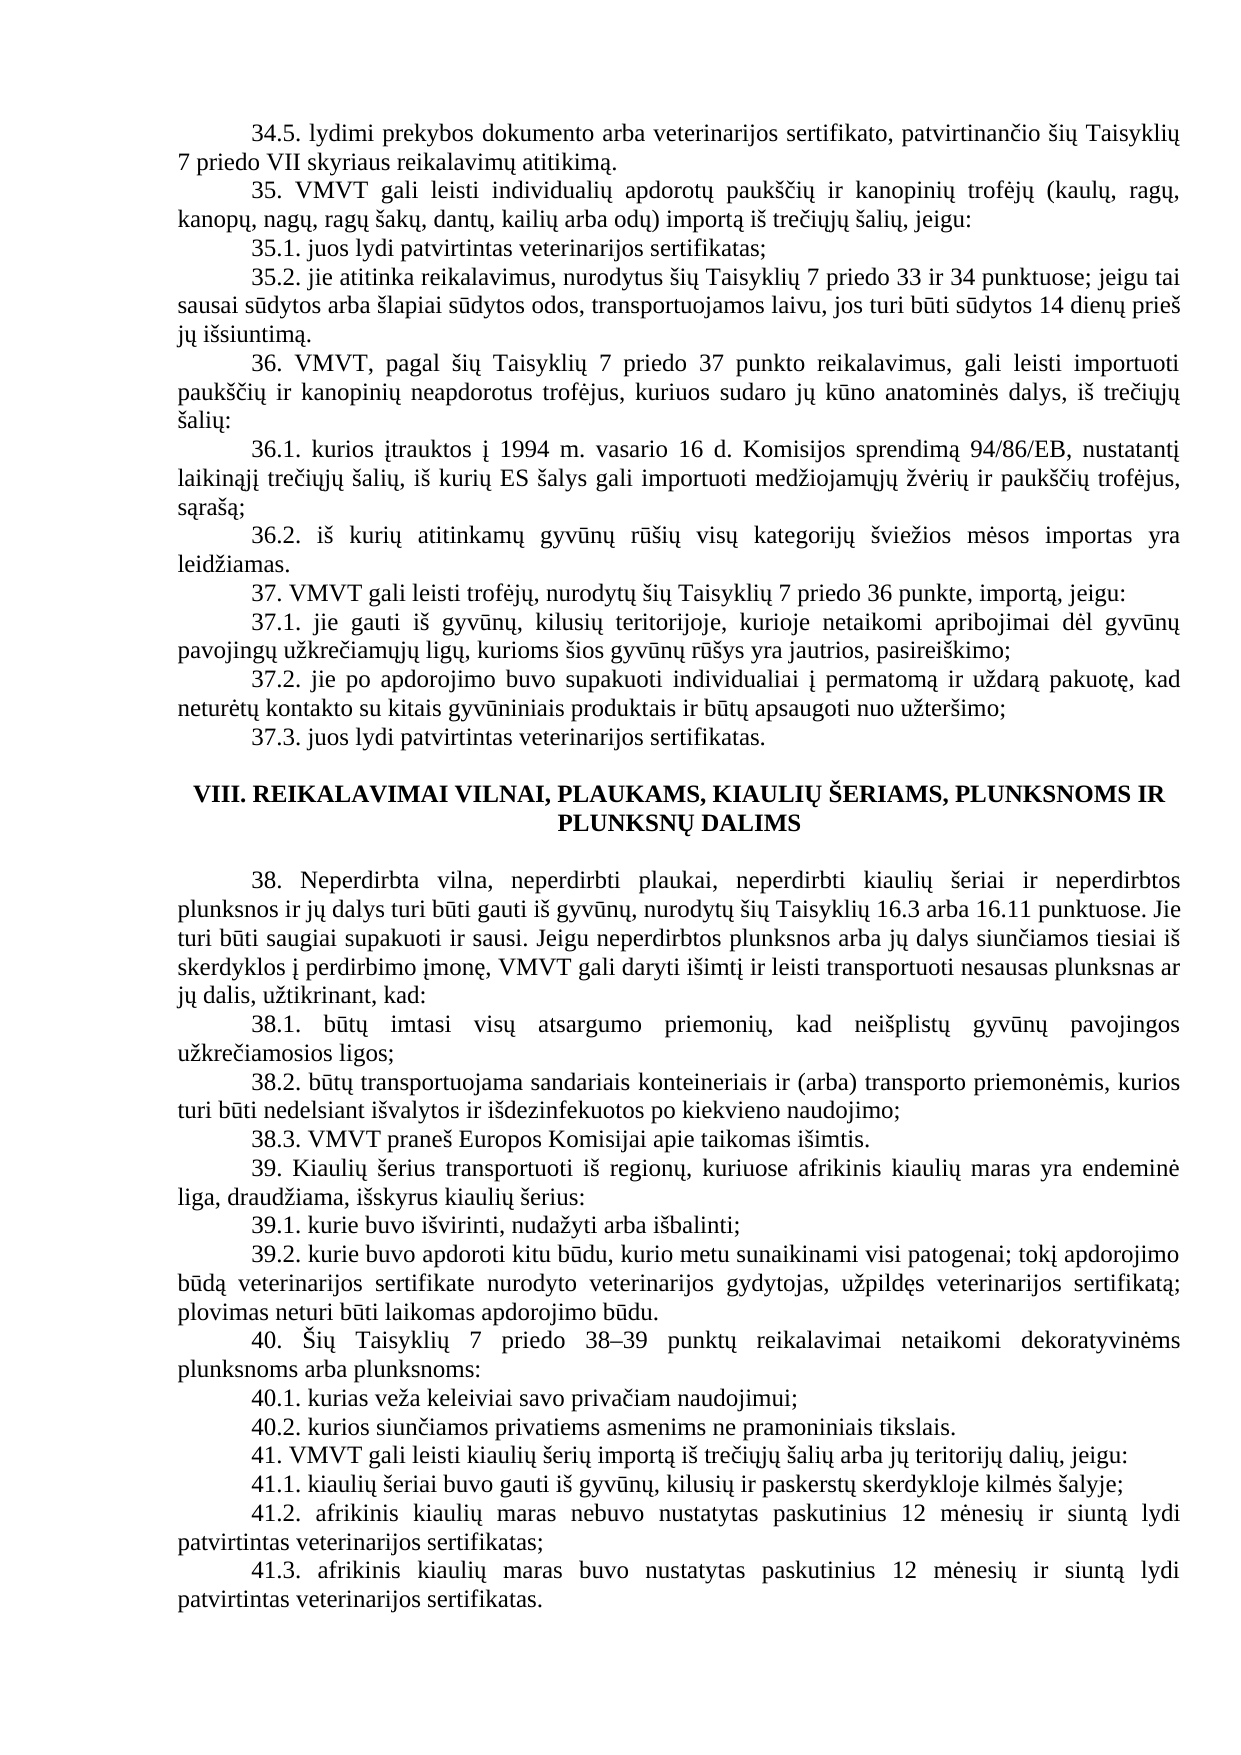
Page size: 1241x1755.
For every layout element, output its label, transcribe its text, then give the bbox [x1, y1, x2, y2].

text 35. VMVT gali leisti individualių apdorotų paukščių ir kanopinių trofėjų (kaulų, ragų, kanopų, nagų, ragų šakų, dantų, kailių arba odų) importą iš trečiųjų šalių, jeigu: [177, 176, 1181, 233]
text 40.1. kurias veža keleiviai savo privačiam naudojimui; [177, 1383, 1181, 1412]
text 39. Kiaulių šerius transportuoti iš regionų, kuriuose afrikinis kiaulių maras yra endeminė liga, draudžiama, išskyrus kiaulių šerius: [177, 1153, 1181, 1211]
text 37.2. jie po apdorojimo buvo supakuoti individualiai į permatomą ir uždarą pakuotę, kad neturėtų kontakto su kitais gyvūniniais produktais ir būtų apsaugoti nuo užteršimo; [177, 664, 1181, 722]
text 38. Neperdirbta vilna, neperdirbti plaukai, neperdirbti kiaulių šeriai ir neperdirbtos plunksnos ir jų dalys turi būti gauti iš gyvūnų, nurodytų šių Taisyklių 16.3 arba 16.11 punktuose. Jie turi būti saugiai supakuoti ir sausi. Jeigu neperdirbtos plunksnos arba jų dalys siunčiamos tiesiai iš skerdyklos į perdirbimo įmonę, VMVT gali daryti išimtį ir leisti transportuoti nesausas plunksnas ar jų dalis, užtikrinant, kad: [177, 866, 1181, 1009]
text 35.2. jie atitinka reikalavimus, nurodytus šių Taisyklių 7 priedo 33 ir 34 punktuose; jeigu tai sausai sūdytos arba šlapiai sūdytos odos, transportuojamos laivu, jos turi būti sūdytos 14 dienų prieš jų išsiuntimą. [177, 262, 1181, 348]
text 34.5. lydimi prekybos dokumento arba veterinarijos sertifikato, patvirtinančio šių Taisyklių 7 priedo VII skyriaus reikalavimų atitikimą. [177, 118, 1181, 176]
text 37.1. jie gauti iš gyvūnų, kilusių teritorijoje, kurioje netaikomi apribojimai dėl gyvūnų pavojingų užkrečiamųjų ligų, kurioms šios gyvūnų rūšys yra jautrios, pasireiškimo; [177, 607, 1181, 664]
text 41.2. afrikinis kiaulių maras nebuvo nustatytas paskutinius 12 mėnesių ir siuntą lydi patvirtintas veterinarijos sertifikatas; [177, 1498, 1181, 1556]
text VIII. REIKALAVIMAI VILNAI, PLAUKAMS, KIAULIŲ ŠERIAMS, PLUNKSNOMS IR PLUNKSNŲ DALIMS [177, 779, 1181, 837]
text 36.2. iš kurių atitinkamų gyvūnų rūšių visų kategorijų šviežios mėsos importas yra leidžiamas. [177, 521, 1181, 578]
text 41. VMVT gali leisti kiaulių šerių importą iš trečiųjų šalių arba jų teritorijų dalių, jeigu: [177, 1441, 1181, 1469]
text 41.1. kiaulių šeriai buvo gauti iš gyvūnų, kilusių ir paskerstų skerdykloje kilmės šalyje; [177, 1469, 1181, 1498]
text 38.3. VMVT praneš Europos Komisijai apie taikomas išimtis. [177, 1124, 1181, 1153]
text 40. Šių Taisyklių 7 priedo 38–39 punktų reikalavimai netaikomi dekoratyvinėms plunksnoms arba plunksnoms: [177, 1326, 1181, 1383]
text 35.1. juos lydi patvirtintas veterinarijos sertifikatas; [177, 233, 1181, 262]
text 37. VMVT gali leisti trofėjų, nurodytų šių Taisyklių 7 priedo 36 punkte, importą, jeigu: [177, 578, 1181, 607]
text 36.1. kurios įtrauktos į 1994 m. vasario 16 d. Komisijos sprendimą 94/86/EB, nustatantį laikinąjį trečiųjų šalių, iš kurių ES šalys gali importuoti medžiojamųjų žvėrių ir paukščių trofėjus, sąrašą; [177, 434, 1181, 521]
text 40.2. kurios siunčiamos privatiems asmenims ne pramoniniais tikslais. [177, 1412, 1181, 1441]
text 38.2. būtų transportuojama sandariais konteineriais ir (arba) transporto priemonėmis, kurios turi būti nedelsiant išvalytos ir išdezinfekuotos po kiekvieno naudojimo; [177, 1067, 1181, 1124]
text 38.1. būtų imtasi visų atsargumo priemonių, kad neišplistų gyvūnų pavojingos užkrečiamosios ligos; [177, 1009, 1181, 1067]
text 36. VMVT, pagal šių Taisyklių 7 priedo 37 punkto reikalavimus, gali leisti importuoti paukščių ir kanopinių neapdorotus trofėjus, kuriuos sudaro jų kūno anatominės dalys, iš trečiųjų šalių: [177, 348, 1181, 434]
text 39.2. kurie buvo apdoroti kitu būdu, kurio metu sunaikinami visi patogenai; tokį apdorojimo būdą veterinarijos sertifikate nurodyto veterinarijos gydytojas, užpildęs veterinarijos sertifikatą; plovimas neturi būti laikomas apdorojimo būdu. [177, 1239, 1181, 1326]
text 37.3. juos lydi patvirtintas veterinarijos sertifikatas. [177, 722, 1181, 751]
text 41.3. afrikinis kiaulių maras buvo nustatytas paskutinius 12 mėnesių ir siuntą lydi patvirtintas veterinarijos sertifikatas. [177, 1556, 1181, 1613]
text 39.1. kurie buvo išvirinti, nudažyti arba išbalinti; [177, 1211, 1181, 1239]
